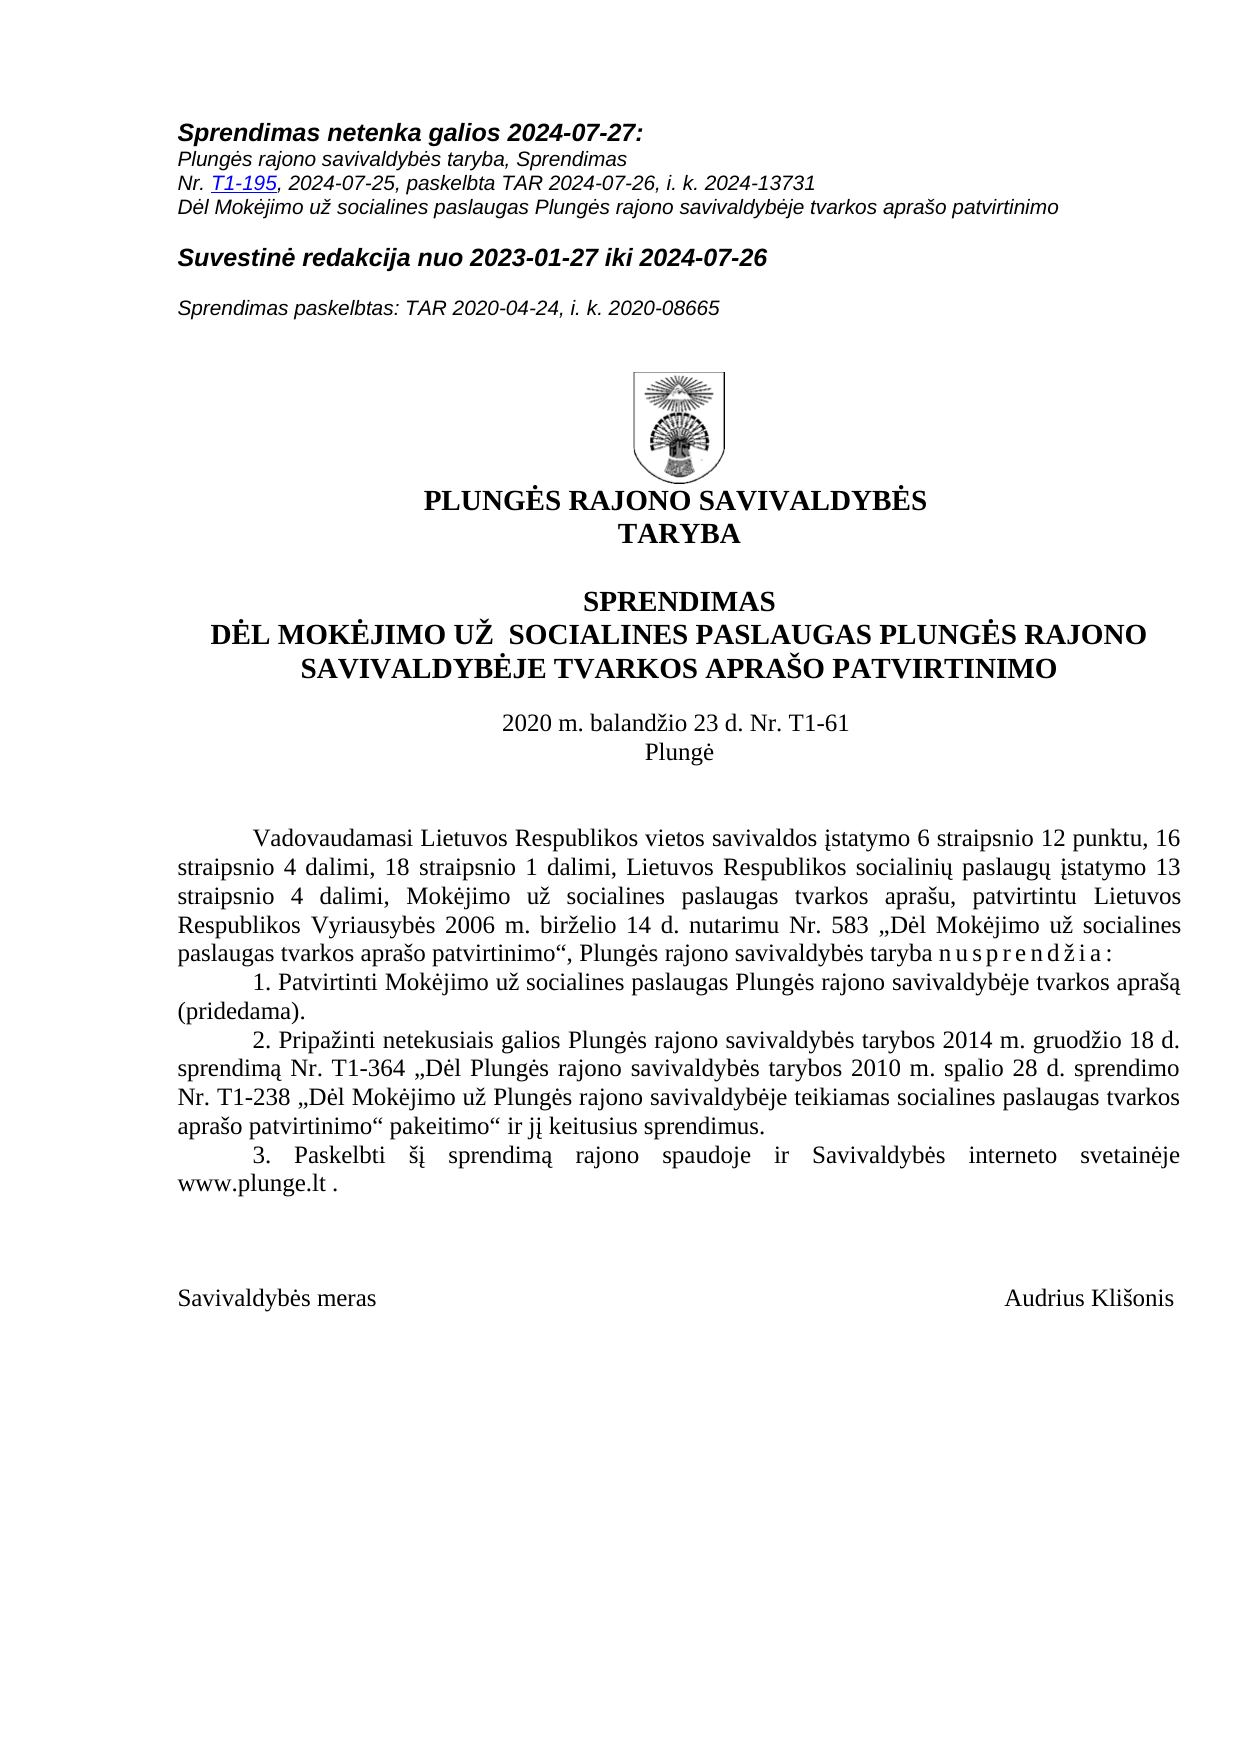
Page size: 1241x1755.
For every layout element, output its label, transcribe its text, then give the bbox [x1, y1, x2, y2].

subtitle PLUNGĖS RAJONO SAVIVALDYBĖS TARYBA [177, 483, 1181, 550]
text Plungės rajono savivaldybės taryba, Sprendimas [177, 147, 1181, 171]
text Plungė [177, 737, 1181, 766]
text Vadovaudamasi Lietuvos Respublikos vietos savivaldos įstatymo 6 straipsnio 12 punktu, 16 straipsnio 4 dalimi, 18 straipsnio 1 dalimi, Lietuvos Respublikos socialinių paslaugų įstatymo 13 straipsnio 4 dalimi, Mokėjimo už socialines paslaugas tvarkos aprašu, patvirtintu Lietuvos Respublikos Vyriausybės 2006 m. birželio 14 d. nutarimu Nr. 583 „Dėl Mokėjimo už socialines paslaugas tvarkos aprašo patvirtinimo“, Plungės rajono savivaldybės taryba nusprendžia: [177, 823, 1181, 967]
text SPRENDIMAS [177, 584, 1181, 617]
text 3. Paskelbti šį sprendimą rajono spaudoje ir Savivaldybės interneto svetainėje www.plunge.lt . [177, 1140, 1181, 1197]
text Savivaldybės meras Audrius Klišonis [177, 1283, 1181, 1312]
text Sprendimas netenka galios 2024-07-27: [177, 118, 1181, 147]
text Sprendimas paskelbtas: TAR 2020-04-24, i. k. 2020-08665 [177, 295, 1181, 319]
text DĖL MOKĖJIMO UŽ SOCIALINES PASLAUGAS PLUNGĖS RAJONO SAVIVALDYBĖJE TVARKOS APRAŠO PATVIRTINIMO [177, 617, 1181, 684]
text 2. Pripažinti netekusiais galios Plungės rajono savivaldybės tarybos 2014 m. gruodžio 18 d. sprendimą Nr. T1-364 „Dėl Plungės rajono savivaldybės tarybos 2010 m. spalio 28 d. sprendimo Nr. T1-238 „Dėl Mokėjimo už Plungės rajono savivaldybėje teikiamas socialines paslaugas tvarkos aprašo patvirtinimo“ pakeitimo“ ir jį keitusius sprendimus. [177, 1025, 1181, 1140]
text 1. Patvirtinti Mokėjimo už socialines paslaugas Plungės rajono savivaldybėje tvarkos aprašą (pridedama). [177, 967, 1181, 1025]
text Dėl Mokėjimo už socialines paslaugas Plungės rajono savivaldybėje tvarkos aprašo patvirtinimo [177, 195, 1181, 219]
text 2020 m. balandžio 23 d. Nr. T1-61 [170, 708, 1181, 737]
text Nr. T1-195, 2024-07-25, paskelbta TAR 2024-07-26, i. k. 2024-13731 [177, 171, 1181, 195]
text Suvestinė redakcija nuo 2023-01-27 iki 2024-07-26 [177, 243, 1181, 271]
